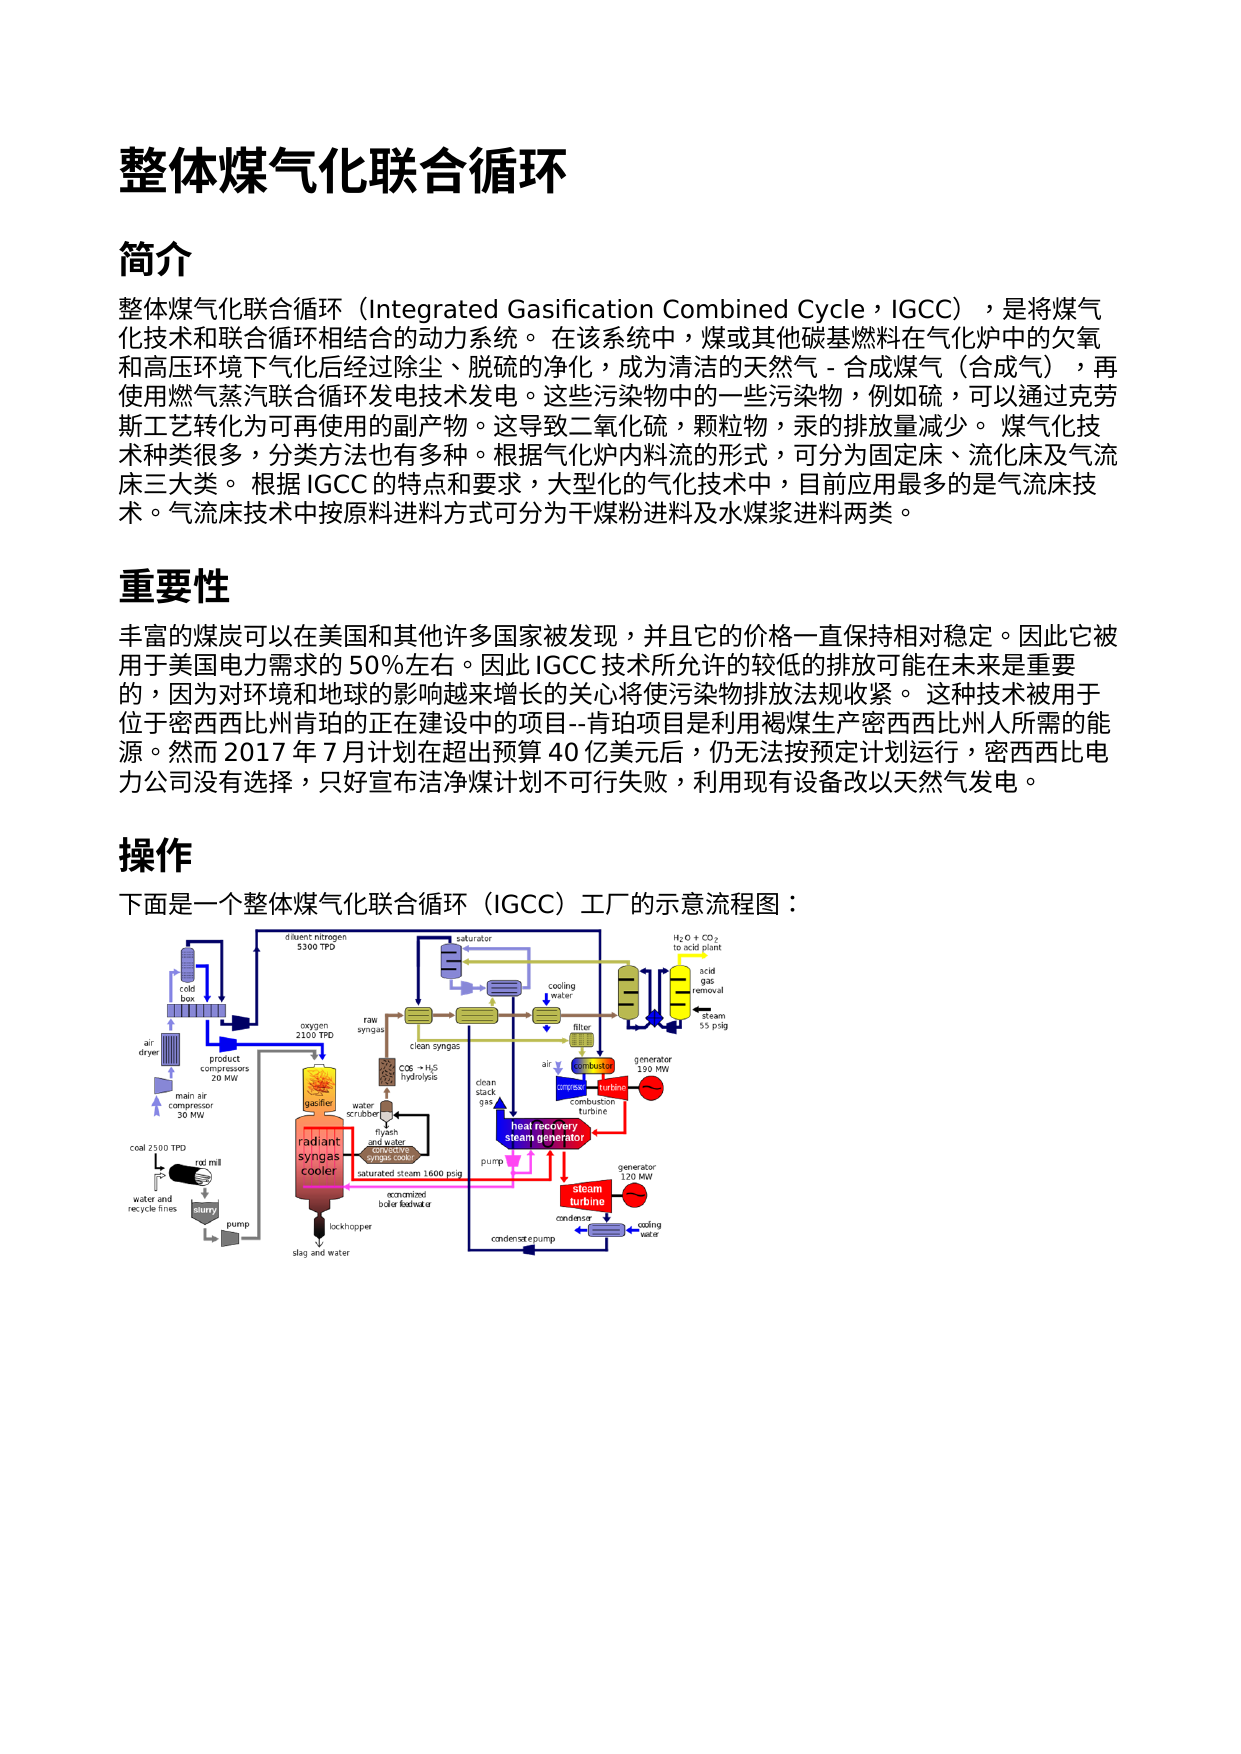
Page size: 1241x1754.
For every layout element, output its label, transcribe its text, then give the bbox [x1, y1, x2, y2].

subtitle 简介 [118, 239, 1122, 282]
picture [118, 919, 744, 1265]
subtitle 整体煤气化联合循环 [118, 143, 1122, 201]
subtitle 重要性 [118, 566, 1122, 609]
text 整体煤气化联合循环（Integrated Gasification Combined Cycle，IGCC），是将煤气化技术和联合循环相结合的动力系统。 在该系统中，煤或其他碳基燃料在气化炉中的欠氧和高压环境下气化后经过除尘、脱硫的净化，成为清洁的天然气 - 合成煤气（合成气），再使用燃气蒸汽联合循环发电技术发电。这些污染物中的一些污染物，例如硫，可以通过克劳斯工艺转化为可再使用的副产物。这导致二氧化硫，颗粒物，汞的排放量减少。 煤气化技术种类很多，分类方法也有多种。根据气化炉内料流的形式，可分为固定床、流化床及气流床三大类。 根据IGCC的特点和要求，大型化的气化技术中，目前应用最多的是气流床技术。气流床技术中按原料进料方式可分为干煤粉进料及水煤浆进料两类。 [118, 295, 1122, 528]
text 下面是一个整体煤气化联合循环（IGCC）工厂的示意流程图： [118, 891, 1122, 1265]
text 丰富的煤炭可以在美国和其他许多国家被发现，并且它的价格一直保持相对稳定。因此它被用于美国电力需求的50％左右。因此IGCC技术所允许的较低的排放可能在未来是重要的，因为对环境和地球的影响越来增长的关心将使污染物排放法规收紧。 这种技术被用于位于密西西比州肯珀的正在建设中的项目--肯珀项目是利用褐煤生产密西西比州人所需的能源。然而2017年7月计划在超出预算40亿美元后，仍无法按预定计划运行，密西西比电力公司没有选择，只好宣布洁净煤计划不可行失败，利用现有设备改以天然气发电。 [118, 622, 1122, 797]
subtitle 操作 [118, 834, 1122, 878]
